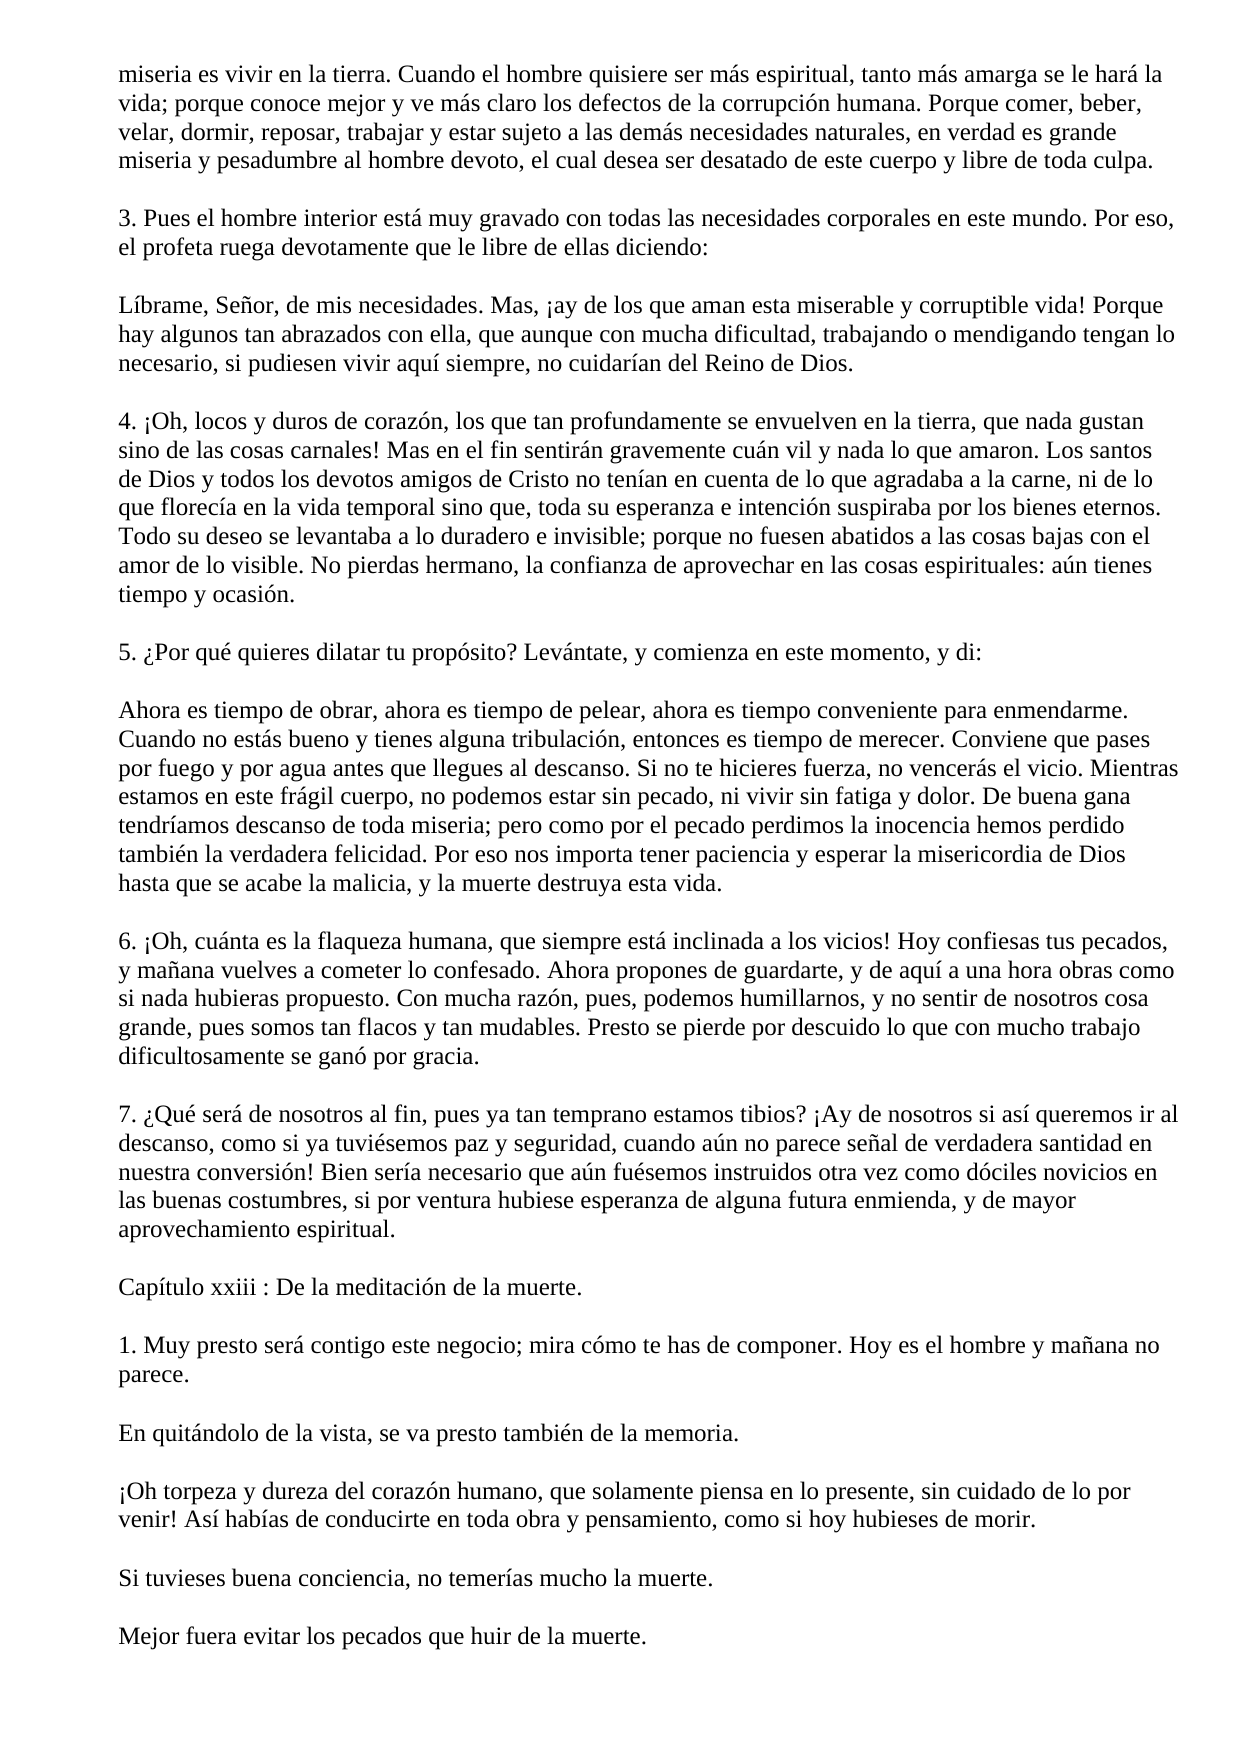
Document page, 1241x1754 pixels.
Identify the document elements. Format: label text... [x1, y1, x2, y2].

text En quitándolo de la vista, se va presto también de la memoria. [118, 1418, 1181, 1446]
text Líbrame, Señor, de mis necesidades. Mas, ¡ay de los que aman esta miserable y corruptible vida! Porque hay algunos tan abrazados con ella, que aunque con mucha dificultad, trabajando o mendigando tengan lo necesario, si pudiesen vivir aquí siempre, no cuidarían del Reino de Dios. [118, 291, 1181, 377]
text Ahora es tiempo de obrar, ahora es tiempo de pelear, ahora es tiempo conveniente para enmendarme. Cuando no estás bueno y tienes alguna tribulación, entonces es tiempo de merecer. Conviene que pases por fuego y por agua antes que llegues al descanso. Si no te hicieres fuerza, no vencerás el vicio. Mientras estamos en este frágil cuerpo, no podemos estar sin pecado, ni vivir sin fatiga y dolor. De buena gana tendríamos descanso de toda miseria; pero como por el pecado perdimos la inocencia hemos perdido también la verdadera felicidad. Por eso nos importa tener paciencia y esperar la misericordia de Dios hasta que se acabe la malicia, y la muerte destruya esta vida. [118, 695, 1181, 896]
text 6. ¡Oh, cuánta es la flaqueza humana, que siempre está inclinada a los vicios! Hoy confiesas tus pecados, y mañana vuelves a cometer lo confesado. Ahora propones de guardarte, y de aquí a una hora obras como si nada hubieras propuesto. Con mucha razón, pues, podemos humillarnos, y no sentir de nosotros cosa grande, pues somos tan flacos y tan mudables. Presto se pierde por descuido lo que con mucho trabajo dificultosamente se ganó por gracia. [118, 926, 1181, 1070]
text 4. ¡Oh, locos y duros de corazón, los que tan profundamente se envuelven en la tierra, que nada gustan sino de las cosas carnales! Mas en el fin sentirán gravemente cuán vil y nada lo que amaron. Los santos de Dios y todos los devotos amigos de Cristo no tenían en cuenta de lo que agradaba a la carne, ni de lo que florecía en la vida temporal sino que, toda su esperanza e intención suspiraba por los bienes eternos. Todo su deseo se levantaba a lo duradero e invisible; porque no fuesen abatidos a las cosas bajas con el amor de lo visible. No pierdas hermano, la confianza de aprovechar en las cosas espirituales: aún tienes tiempo y ocasión. [118, 406, 1181, 607]
text miseria es vivir en la tierra. Cuando el hombre quisiere ser más espiritual, tanto más amarga se le hará la vida; porque conoce mejor y ve más claro los defectos de la corrupción humana. Porque comer, beber, velar, dormir, reposar, trabajar y estar sujeto a las demás necesidades naturales, en verdad es grande miseria y pesadumbre al hombre devoto, el cual desea ser desatado de este cuerpo y libre de toda culpa. [118, 59, 1181, 174]
text 3. Pues el hombre interior está muy gravado con todas las necesidades corporales en este mundo. Por eso, el profeta ruega devotamente que le libre de ellas diciendo: [118, 203, 1181, 261]
text ¡Oh torpeza y dureza del corazón humano, que solamente piensa en lo presente, sin cuidado de lo por venir! Así habías de conducirte en toda obra y pensamiento, como si hoy hubieses de morir. [118, 1476, 1181, 1533]
text Mejor fuera evitar los pecados que huir de la muerte. [118, 1621, 1181, 1650]
text Si tuvieses buena conciencia, no temerías mucho la muerte. [118, 1563, 1181, 1592]
text 7. ¿Qué será de nosotros al fin, pues ya tan temprano estamos tibios? ¡Ay de nosotros si así queremos ir al descanso, como si ya tuviésemos paz y seguridad, cuando aún no parece señal de verdadera santidad en nuestra conversión! Bien sería necesario que aún fuésemos instruidos otra vez como dóciles novicios en las buenas costumbres, si por ventura hubiese esperanza de alguna futura enmienda, y de mayor aprovechamiento espiritual. [118, 1099, 1181, 1243]
text 5. ¿Por qué quieres dilatar tu propósito? Levántate, y comienza en este momento, y di: [118, 637, 1181, 666]
text 1. Muy presto será contigo este negocio; mira cómo te has de componer. Hoy es el hombre y mañana no parece. [118, 1331, 1181, 1388]
text Capítulo xxiii : De la meditación de la muerte. [118, 1272, 1181, 1301]
